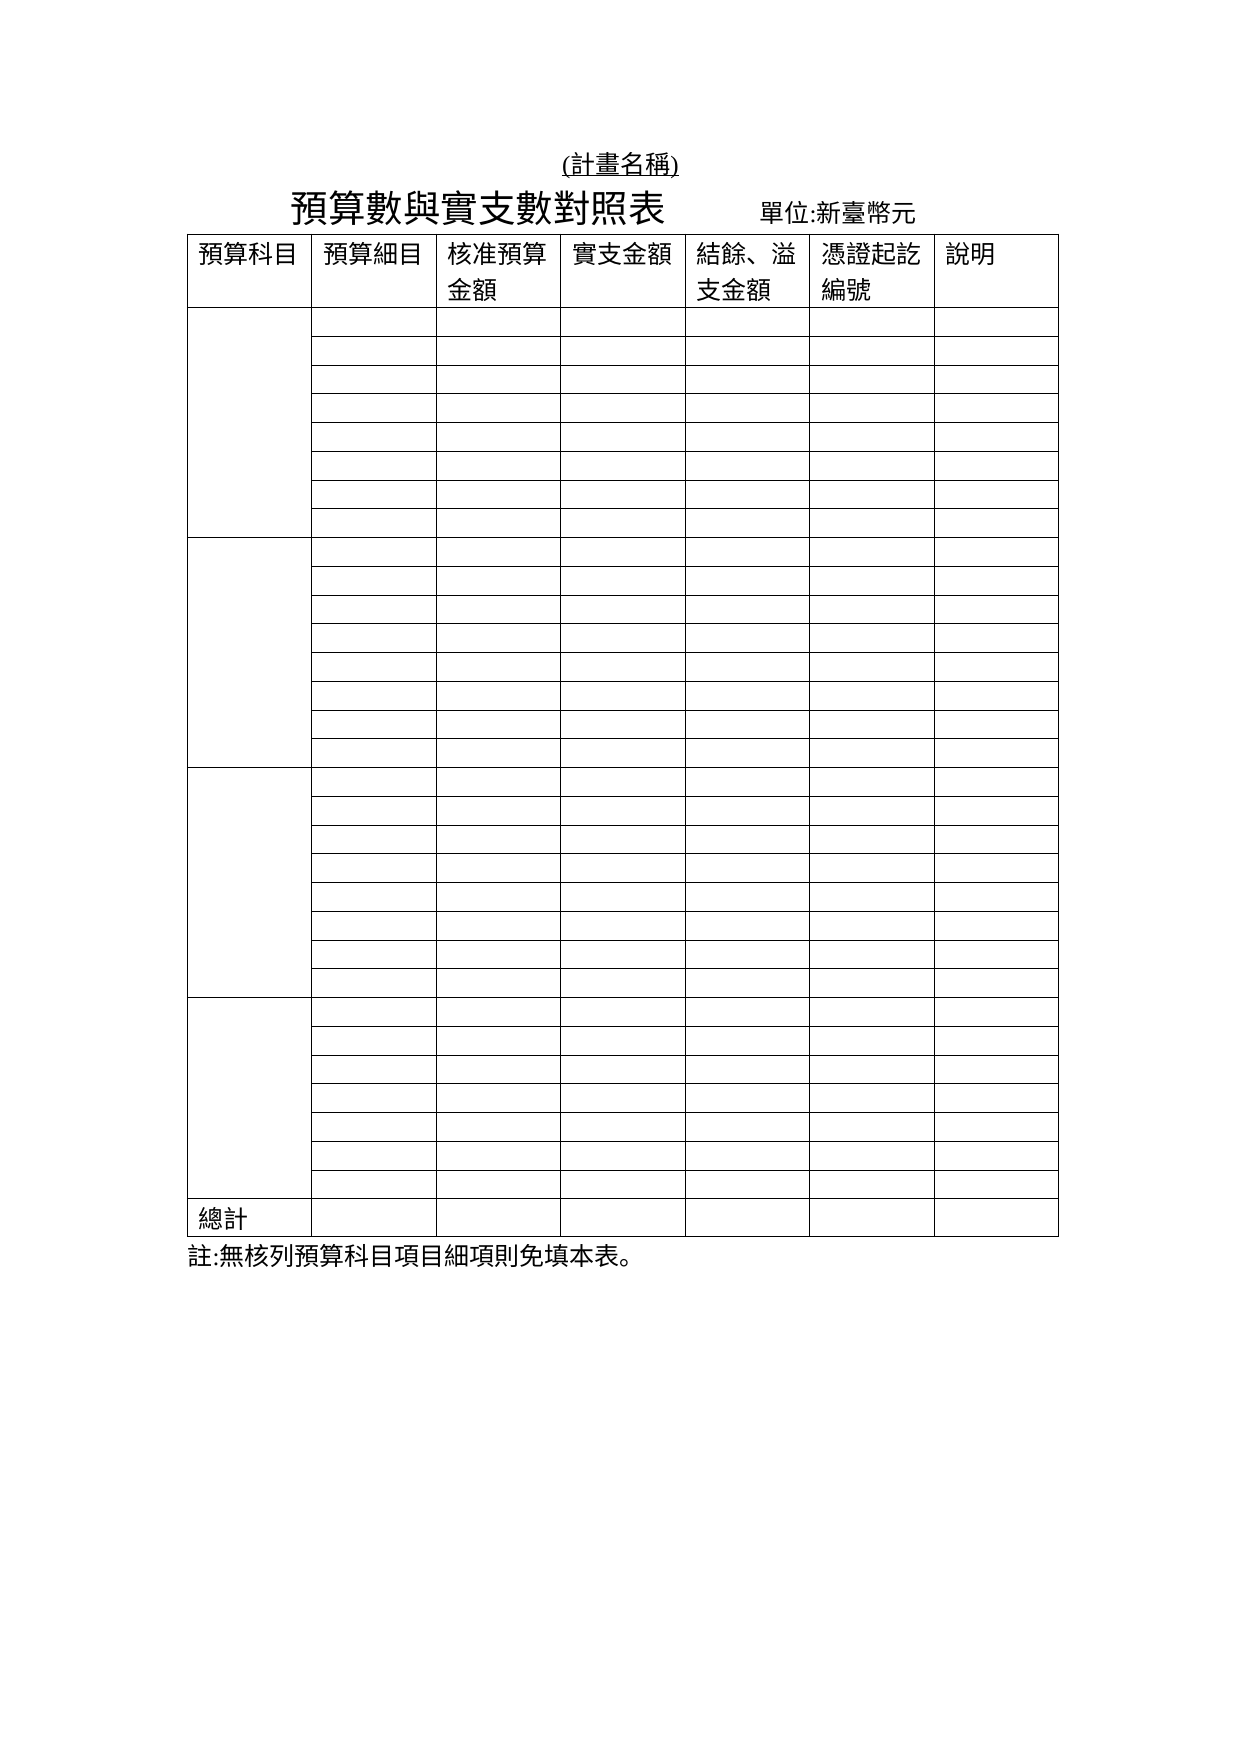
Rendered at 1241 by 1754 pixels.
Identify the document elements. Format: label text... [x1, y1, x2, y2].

table_cell [437, 1142, 560, 1169]
table_cell [312, 768, 436, 796]
table_cell [312, 538, 436, 566]
table_cell [561, 394, 685, 422]
table_cell [686, 1113, 809, 1141]
table_cell [810, 366, 934, 393]
table_cell [686, 452, 809, 479]
table_cell [561, 739, 685, 767]
table_cell [935, 509, 1058, 537]
table_cell [437, 624, 560, 652]
table_cell [810, 337, 934, 364]
table_cell [935, 567, 1058, 594]
table_cell [312, 481, 436, 508]
table_cell [935, 452, 1058, 479]
table_cell [686, 509, 809, 537]
table_cell [561, 969, 685, 997]
table_cell [437, 653, 560, 681]
table_cell [437, 941, 560, 968]
table_cell [810, 998, 934, 1026]
table_cell [935, 481, 1058, 508]
table_cell [312, 308, 436, 336]
table_cell [686, 912, 809, 939]
table_cell [561, 941, 685, 968]
table_cell [561, 653, 685, 681]
table_cell [312, 596, 436, 623]
table_cell [935, 624, 1058, 652]
text (計畫名稱) [187, 150, 1053, 179]
table_cell [437, 826, 560, 853]
table_cell [935, 1084, 1058, 1112]
table_cell [561, 337, 685, 364]
table_cell [561, 1113, 685, 1141]
table_cell [437, 998, 560, 1026]
table_cell [437, 596, 560, 623]
table_cell [437, 682, 560, 709]
table_cell [686, 826, 809, 853]
table_cell [935, 941, 1058, 968]
table_cell [686, 1027, 809, 1054]
table_cell [810, 1199, 934, 1236]
table_cell [686, 998, 809, 1026]
table_cell [312, 1084, 436, 1112]
table_cell [810, 538, 934, 566]
table_cell [561, 1171, 685, 1198]
table_cell [437, 768, 560, 796]
table_cell [935, 854, 1058, 882]
table_cell [312, 912, 436, 939]
table_cell [561, 826, 685, 853]
table_header 結餘、溢支金額 [686, 235, 809, 307]
table_cell [561, 366, 685, 393]
text 預算數與實支數對照表 單位:新臺幣元 [187, 179, 1053, 233]
table_cell [312, 653, 436, 681]
table_cell [686, 854, 809, 882]
table_cell [561, 1199, 685, 1236]
table_cell [935, 423, 1058, 451]
table_header 憑證起訖編號 [810, 235, 934, 307]
table_cell [561, 423, 685, 451]
table_cell [810, 394, 934, 422]
table_cell [437, 509, 560, 537]
table_cell [686, 768, 809, 796]
table_cell [686, 941, 809, 968]
table_cell [561, 452, 685, 479]
table_cell [312, 969, 436, 997]
table_cell [561, 624, 685, 652]
table_cell [810, 1056, 934, 1083]
table_cell [686, 1171, 809, 1198]
table_cell [810, 653, 934, 681]
table_cell [312, 797, 436, 824]
table_cell [686, 1056, 809, 1083]
table_cell [312, 624, 436, 652]
table_cell [437, 366, 560, 393]
table_header 說明 [935, 235, 1058, 307]
table_cell [437, 1056, 560, 1083]
table_cell [686, 624, 809, 652]
table_cell [561, 567, 685, 594]
table_cell [312, 711, 436, 738]
table_cell [312, 394, 436, 422]
table_cell [188, 308, 311, 537]
table_cell [312, 452, 436, 479]
table_cell [437, 481, 560, 508]
table_cell [935, 1142, 1058, 1169]
table_cell [810, 711, 934, 738]
table_cell [561, 1027, 685, 1054]
table_cell [437, 423, 560, 451]
table_cell [686, 308, 809, 336]
table_cell [935, 308, 1058, 336]
table_cell [561, 883, 685, 911]
table_cell [312, 1056, 436, 1083]
table_header 預算細目 [312, 235, 436, 307]
table_cell [312, 883, 436, 911]
table_cell [935, 1199, 1058, 1236]
table_cell [312, 826, 436, 853]
table_cell [437, 854, 560, 882]
table_cell [561, 682, 685, 709]
table_cell [561, 538, 685, 566]
table_cell [686, 423, 809, 451]
table_cell [935, 912, 1058, 939]
table_cell [437, 308, 560, 336]
table_cell [312, 337, 436, 364]
table_cell [810, 308, 934, 336]
table_cell [935, 1113, 1058, 1141]
table_cell [561, 998, 685, 1026]
table_cell [437, 711, 560, 738]
table_cell [810, 1171, 934, 1198]
table_cell [935, 1056, 1058, 1083]
table_cell [935, 998, 1058, 1026]
table_cell [561, 912, 685, 939]
table_cell [935, 596, 1058, 623]
table_cell [437, 394, 560, 422]
table_cell [686, 394, 809, 422]
table_cell [810, 912, 934, 939]
table_cell [188, 998, 311, 1198]
table_cell [935, 797, 1058, 824]
table_cell [437, 883, 560, 911]
table_cell [437, 912, 560, 939]
table_cell [810, 567, 934, 594]
table_cell [686, 1199, 809, 1236]
table_cell [810, 768, 934, 796]
table_cell [810, 1113, 934, 1141]
table_header 核准預算金額 [437, 235, 560, 307]
table_cell [686, 711, 809, 738]
table_cell [810, 1027, 934, 1054]
table_cell [561, 481, 685, 508]
table_cell [561, 509, 685, 537]
table_cell [686, 1084, 809, 1112]
table_cell [810, 596, 934, 623]
table_cell [686, 567, 809, 594]
table_cell [810, 941, 934, 968]
table_cell [935, 739, 1058, 767]
table_cell [437, 337, 560, 364]
table_cell [686, 682, 809, 709]
table_cell [312, 1027, 436, 1054]
table_cell [935, 768, 1058, 796]
table_cell [810, 969, 934, 997]
table_cell [188, 768, 311, 997]
table_cell [935, 653, 1058, 681]
table_cell [561, 596, 685, 623]
table_cell [810, 1142, 934, 1169]
table_cell [810, 1084, 934, 1112]
table_cell [561, 797, 685, 824]
table_cell [810, 452, 934, 479]
table_cell [561, 711, 685, 738]
table_header 實支金額 [561, 235, 685, 307]
table_cell [437, 1084, 560, 1112]
table_cell [437, 739, 560, 767]
table_cell [686, 739, 809, 767]
table_cell [810, 423, 934, 451]
table_cell [686, 337, 809, 364]
table_cell [686, 596, 809, 623]
table_cell [810, 826, 934, 853]
table_cell [810, 481, 934, 508]
table_cell [935, 394, 1058, 422]
table_cell [561, 854, 685, 882]
table_cell [935, 538, 1058, 566]
text 註:無核列預算科目項目細項則免填本表。 [187, 1237, 1053, 1273]
table_cell [686, 481, 809, 508]
table_cell [810, 883, 934, 911]
table_cell [686, 1142, 809, 1169]
table_cell [686, 653, 809, 681]
table_cell [437, 452, 560, 479]
table_cell [312, 1142, 436, 1169]
table_cell [312, 998, 436, 1026]
table_cell [188, 538, 311, 767]
table_cell [312, 423, 436, 451]
table_cell [686, 883, 809, 911]
table_cell [935, 1171, 1058, 1198]
table_cell [312, 1171, 436, 1198]
table_cell [312, 567, 436, 594]
table_cell [810, 797, 934, 824]
table_cell [935, 366, 1058, 393]
table_cell [561, 308, 685, 336]
table_cell [935, 969, 1058, 997]
table_cell [312, 366, 436, 393]
table_cell [437, 538, 560, 566]
table_cell [437, 1199, 560, 1236]
table_cell [437, 1171, 560, 1198]
table_cell [686, 797, 809, 824]
table_cell [935, 883, 1058, 911]
table_cell [935, 337, 1058, 364]
table_cell [686, 366, 809, 393]
table_cell [810, 509, 934, 537]
table_cell [810, 739, 934, 767]
table_cell [312, 739, 436, 767]
table_cell [437, 797, 560, 824]
table_cell [437, 1027, 560, 1054]
table_cell [312, 1113, 436, 1141]
table_cell [312, 854, 436, 882]
table_cell [437, 969, 560, 997]
table_cell [810, 682, 934, 709]
table_cell [312, 509, 436, 537]
table_cell [935, 711, 1058, 738]
table_cell [437, 1113, 560, 1141]
table_cell [561, 1142, 685, 1169]
table_cell [686, 538, 809, 566]
table_cell [935, 682, 1058, 709]
table_cell [686, 969, 809, 997]
table_cell [312, 941, 436, 968]
table_cell [437, 567, 560, 594]
table_cell 總計 [188, 1199, 311, 1236]
table_cell [810, 624, 934, 652]
table_cell [561, 768, 685, 796]
table_cell [810, 854, 934, 882]
table_cell [312, 1199, 436, 1236]
table_cell [561, 1084, 685, 1112]
table_cell [312, 682, 436, 709]
table_header 預算科目 [188, 235, 311, 307]
table_cell [561, 1056, 685, 1083]
table_cell [935, 826, 1058, 853]
table_cell [935, 1027, 1058, 1054]
